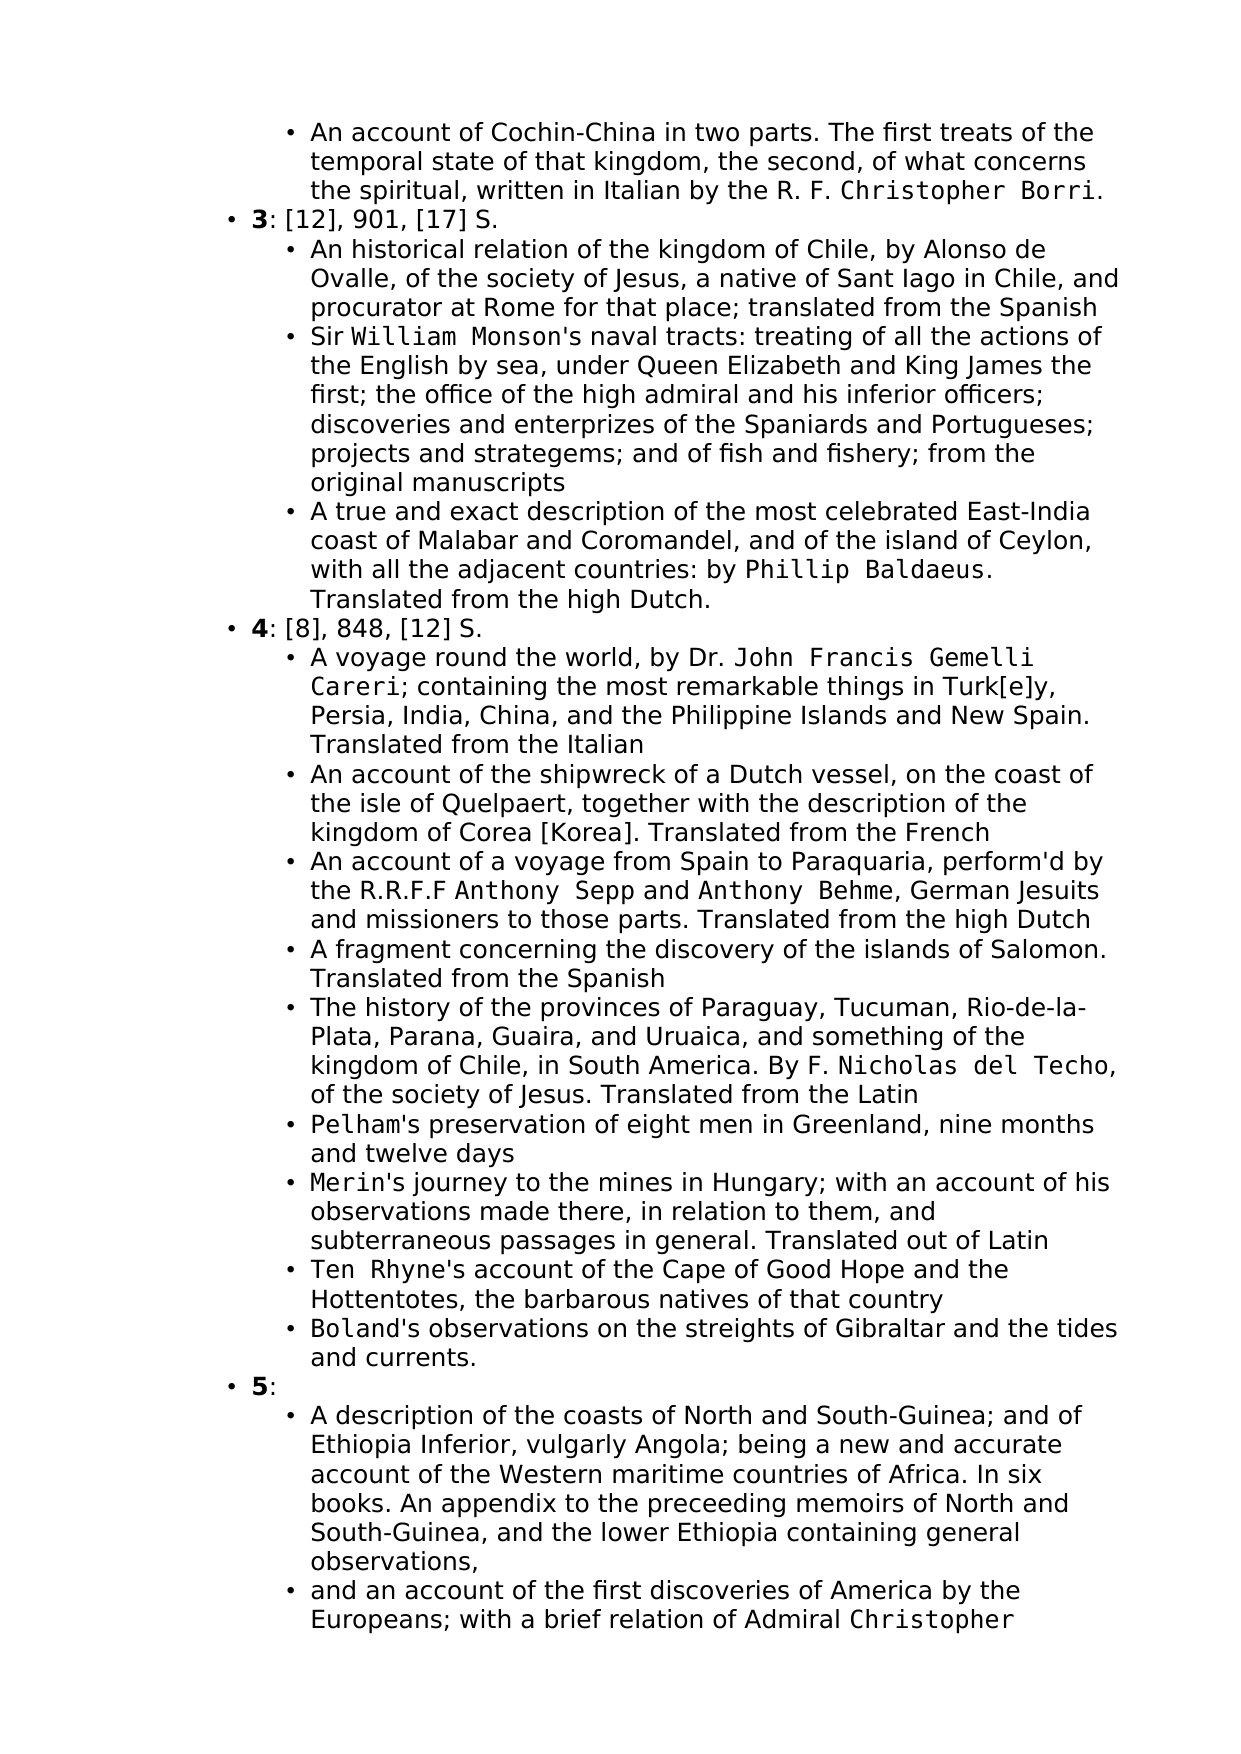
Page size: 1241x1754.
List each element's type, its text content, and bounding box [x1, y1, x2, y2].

list Merin's journey to the mines in Hungary; with an account of his observations made there, in relation to them, and subterraneous passages in general. Translated out of Latin [295, 1168, 1122, 1256]
list A true and exact description of the most celebrated East-India coast of Malabar and Coromandel, and of the island of Ceylon, with all the adjacent countries: by Phillip Baldaeus. Translated from the high Dutch. [295, 497, 1122, 614]
list Ten Rhyne's account of the Cape of Good Hope and the Hottentotes, the barbarous natives of that country [295, 1256, 1122, 1314]
list A fragment concerning the discovery of the islands of Salomon. Translated from the Spanish [295, 935, 1122, 993]
list A description of the coasts of North and South-Guinea; and of Ethiopia Inferior, vulgarly Angola; being a new and accurate account of the Western maritime countries of Africa. In six books. An appendix to the preceeding memoirs of North and South-Guinea, and the lower Ethiopia containing general observations, [295, 1401, 1122, 1576]
list Sir William Monson's naval tracts: treating of all the actions of the English by sea, under Queen Elizabeth and King James the first; the office of the high admiral and his inferior officers; discoveries and enterprizes of the Spaniards and Portugueses; projects and strategems; and of fish and fishery; from the original manuscripts [295, 322, 1122, 497]
list An historical relation of the kingdom of Chile, by Alonso de Ovalle, of the society of Jesus, a native of Sant Iago in Chile, and procurator at Rome for that place; translated from the Spanish [295, 235, 1122, 322]
list Pelham's preservation of eight men in Greenland, nine months and twelve days [295, 1110, 1122, 1168]
list 5: [236, 1372, 1122, 1401]
list An account of Cochin-China in two parts. The first treats of the temporal state of that kingdom, the second, of what concerns the spiritual, written in Italian by the R. F. Christopher Borri. [295, 118, 1122, 206]
list An account of a voyage from Spain to Paraquaria, perform'd by the R.R.F.F Anthony Sepp and Anthony Behme, German Jesuits and missioners to those parts. Translated from the high Dutch [295, 847, 1122, 935]
list The history of the provinces of Paraguay, Tucuman, Rio-de-la-Plata, Parana, Guaira, and Uruaica, and something of the kingdom of Chile, in South America. By F. Nicholas del Techo, of the society of Jesus. Translated from the Latin [295, 993, 1122, 1110]
list An account of the shipwreck of a Dutch vessel, on the coast of the isle of Quelpaert, together with the description of the kingdom of Corea [Korea]. Translated from the French [295, 760, 1122, 847]
list Boland's observations on the streights of Gibraltar and the tides and currents. [295, 1314, 1122, 1372]
list 4: [8], 848, [12] S. [236, 614, 1122, 643]
list and an account of the first discoveries of America by the Europeans; with a brief relation of Admiral Christopher [295, 1576, 1122, 1635]
list A voyage round the world, by Dr. John Francis Gemelli Careri; containing the most remarkable things in Turk[e]y, Persia, India, China, and the Philippine Islands and New Spain. Translated from the Italian [295, 643, 1122, 760]
list 3: [12], 901, [17] S. [236, 206, 1122, 235]
